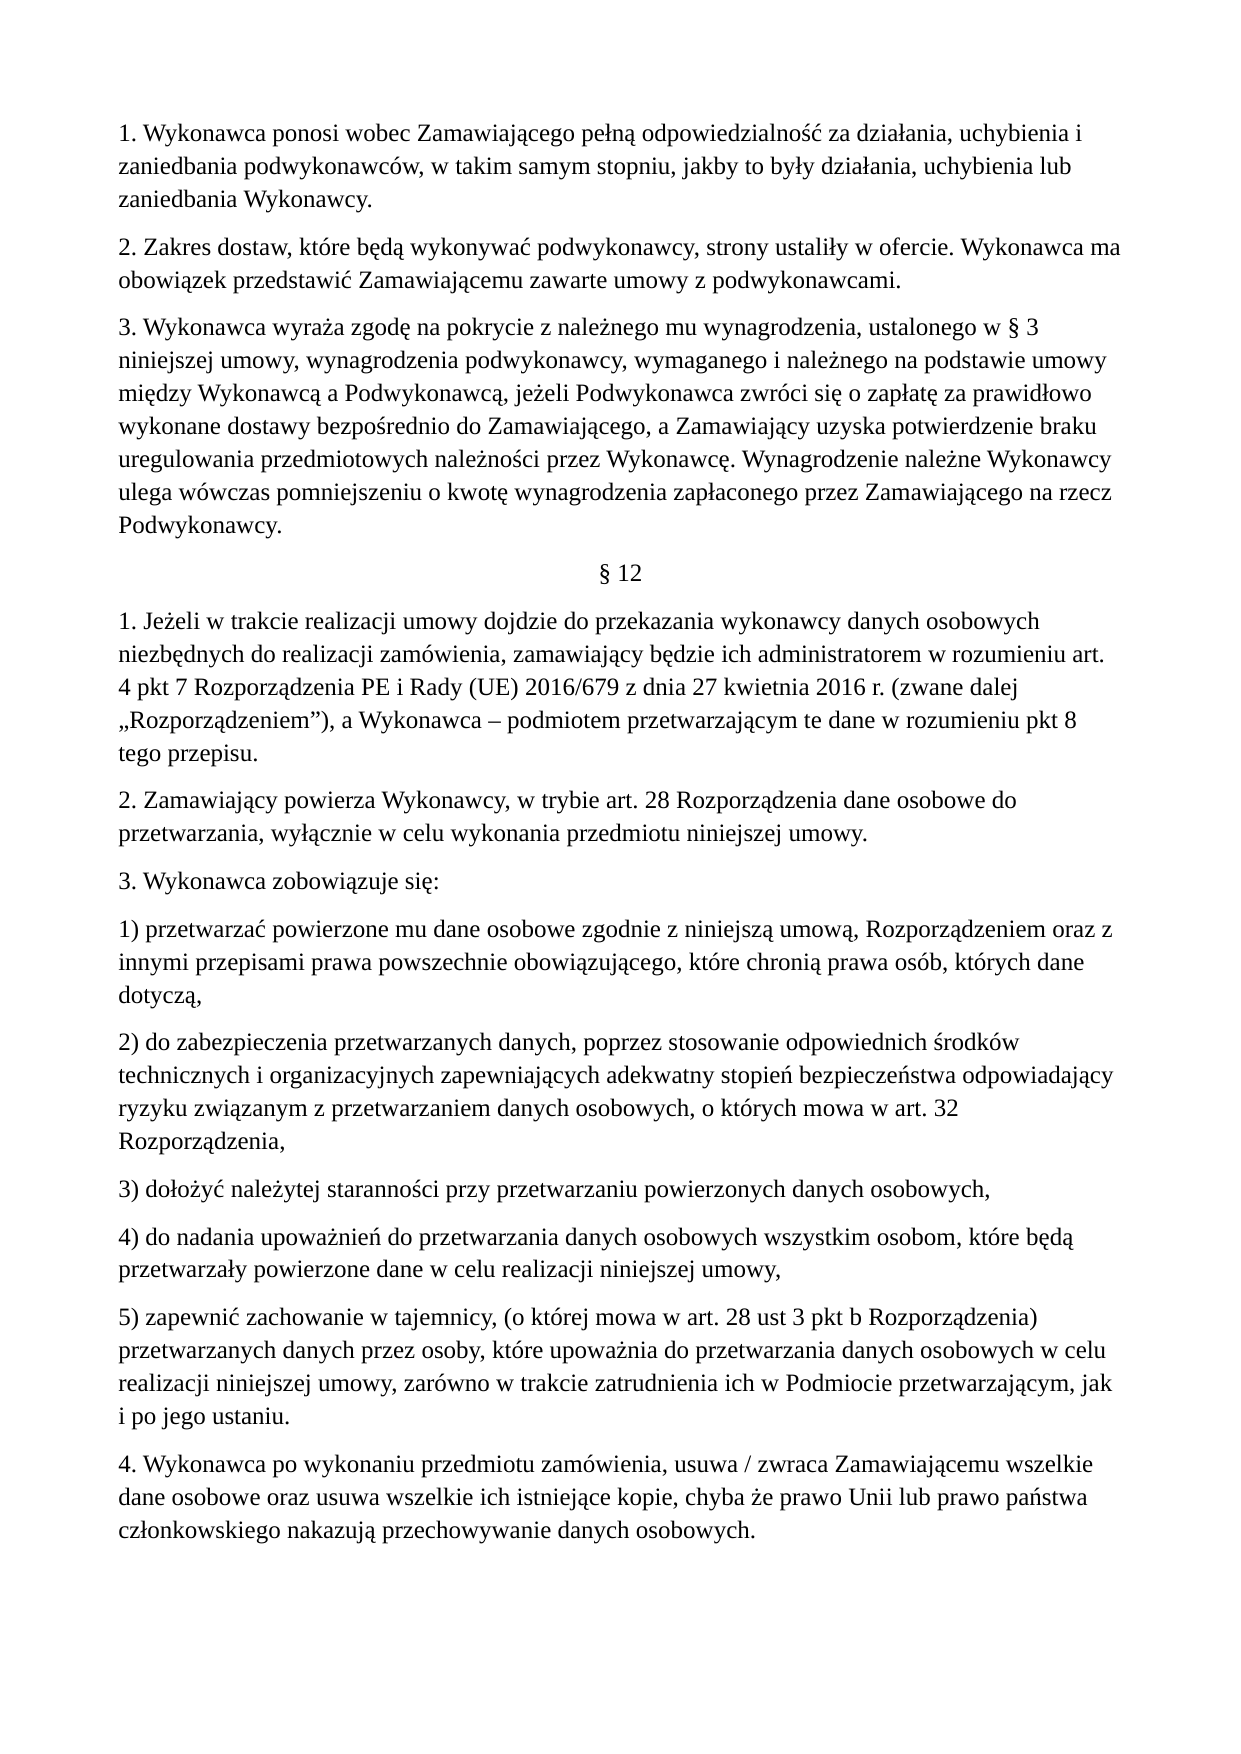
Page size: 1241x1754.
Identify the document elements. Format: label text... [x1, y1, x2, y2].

text 3. Wykonawca zobowiązuje się: [118, 866, 1122, 895]
text 1. Wykonawca ponosi wobec Zamawiającego pełną odpowiedzialność za działania, uchybienia i zaniedbania podwykonawców, w takim samym stopniu, jakby to były działania, uchybienia lub zaniedbania Wykonawcy. [118, 118, 1122, 213]
text 3) dołożyć należytej staranności przy przetwarzaniu powierzonych danych osobowych, [118, 1174, 1122, 1203]
text 3. Wykonawca wyraża zgodę na pokrycie z należnego mu wynagrodzenia, ustalonego w § 3 niniejszej umowy, wynagrodzenia podwykonawcy, wymaganego i należnego na podstawie umowy między Wykonawcą a Podwykonawcą, jeżeli Podwykonawca zwróci się o zapłatę za prawidłowo wykonane dostawy bezpośrednio do Zamawiającego, a Zamawiający uzyska potwierdzenie braku uregulowania przedmiotowych należności przez Wykonawcę. Wynagrodzenie należne Wykonawcy ulega wówczas pomniejszeniu o kwotę wynagrodzenia zapłaconego przez Zamawiającego na rzecz Podwykonawcy. [118, 312, 1122, 539]
text 1. Jeżeli w trakcie realizacji umowy dojdzie do przekazania wykonawcy danych osobowych niezbędnych do realizacji zamówienia, zamawiający będzie ich administratorem w rozumieniu art. 4 pkt 7 Rozporządzenia PE i Rady (UE) 2016/679 z dnia 27 kwietnia 2016 r. (zwane dalej „Rozporządzeniem”), a Wykonawca – podmiotem przetwarzającym te dane w rozumieniu pkt 8 tego przepisu. [118, 606, 1122, 767]
text 5) zapewnić zachowanie w tajemnicy, (o której mowa w art. 28 ust 3 pkt b Rozporządzenia) przetwarzanych danych przez osoby, które upoważnia do przetwarzania danych osobowych w celu realizacji niniejszej umowy, zarówno w trakcie zatrudnienia ich w Podmiocie przetwarzającym, jak i po jego ustaniu. [118, 1302, 1122, 1430]
text 2. Zamawiający powierza Wykonawcy, w trybie art. 28 Rozporządzenia dane osobowe do przetwarzania, wyłącznie w celu wykonania przedmiotu niniejszej umowy. [118, 785, 1122, 847]
text 2) do zabezpieczenia przetwarzanych danych, poprzez stosowanie odpowiednich środków technicznych i organizacyjnych zapewniających adekwatny stopień bezpieczeństwa odpowiadający ryzyku związanym z przetwarzaniem danych osobowych, o których mowa w art. 32 Rozporządzenia, [118, 1027, 1122, 1155]
text 2. Zakres dostaw, które będą wykonywać podwykonawcy, strony ustaliły w ofercie. Wykonawca ma obowiązek przedstawić Zamawiającemu zawarte umowy z podwykonawcami. [118, 232, 1122, 293]
text § 12 [118, 558, 1122, 587]
text 4. Wykonawca po wykonaniu przedmiotu zamówienia, usuwa / zwraca Zamawiającemu wszelkie dane osobowe oraz usuwa wszelkie ich istniejące kopie, chyba że prawo Unii lub prawo państwa członkowskiego nakazują przechowywanie danych osobowych. [118, 1449, 1122, 1544]
text 1) przetwarzać powierzone mu dane osobowe zgodnie z niniejszą umową, Rozporządzeniem oraz z innymi przepisami prawa powszechnie obowiązującego, które chronią prawa osób, których dane dotyczą, [118, 914, 1122, 1008]
text 4) do nadania upoważnień do przetwarzania danych osobowych wszystkim osobom, które będą przetwarzały powierzone dane w celu realizacji niniejszej umowy, [118, 1222, 1122, 1283]
